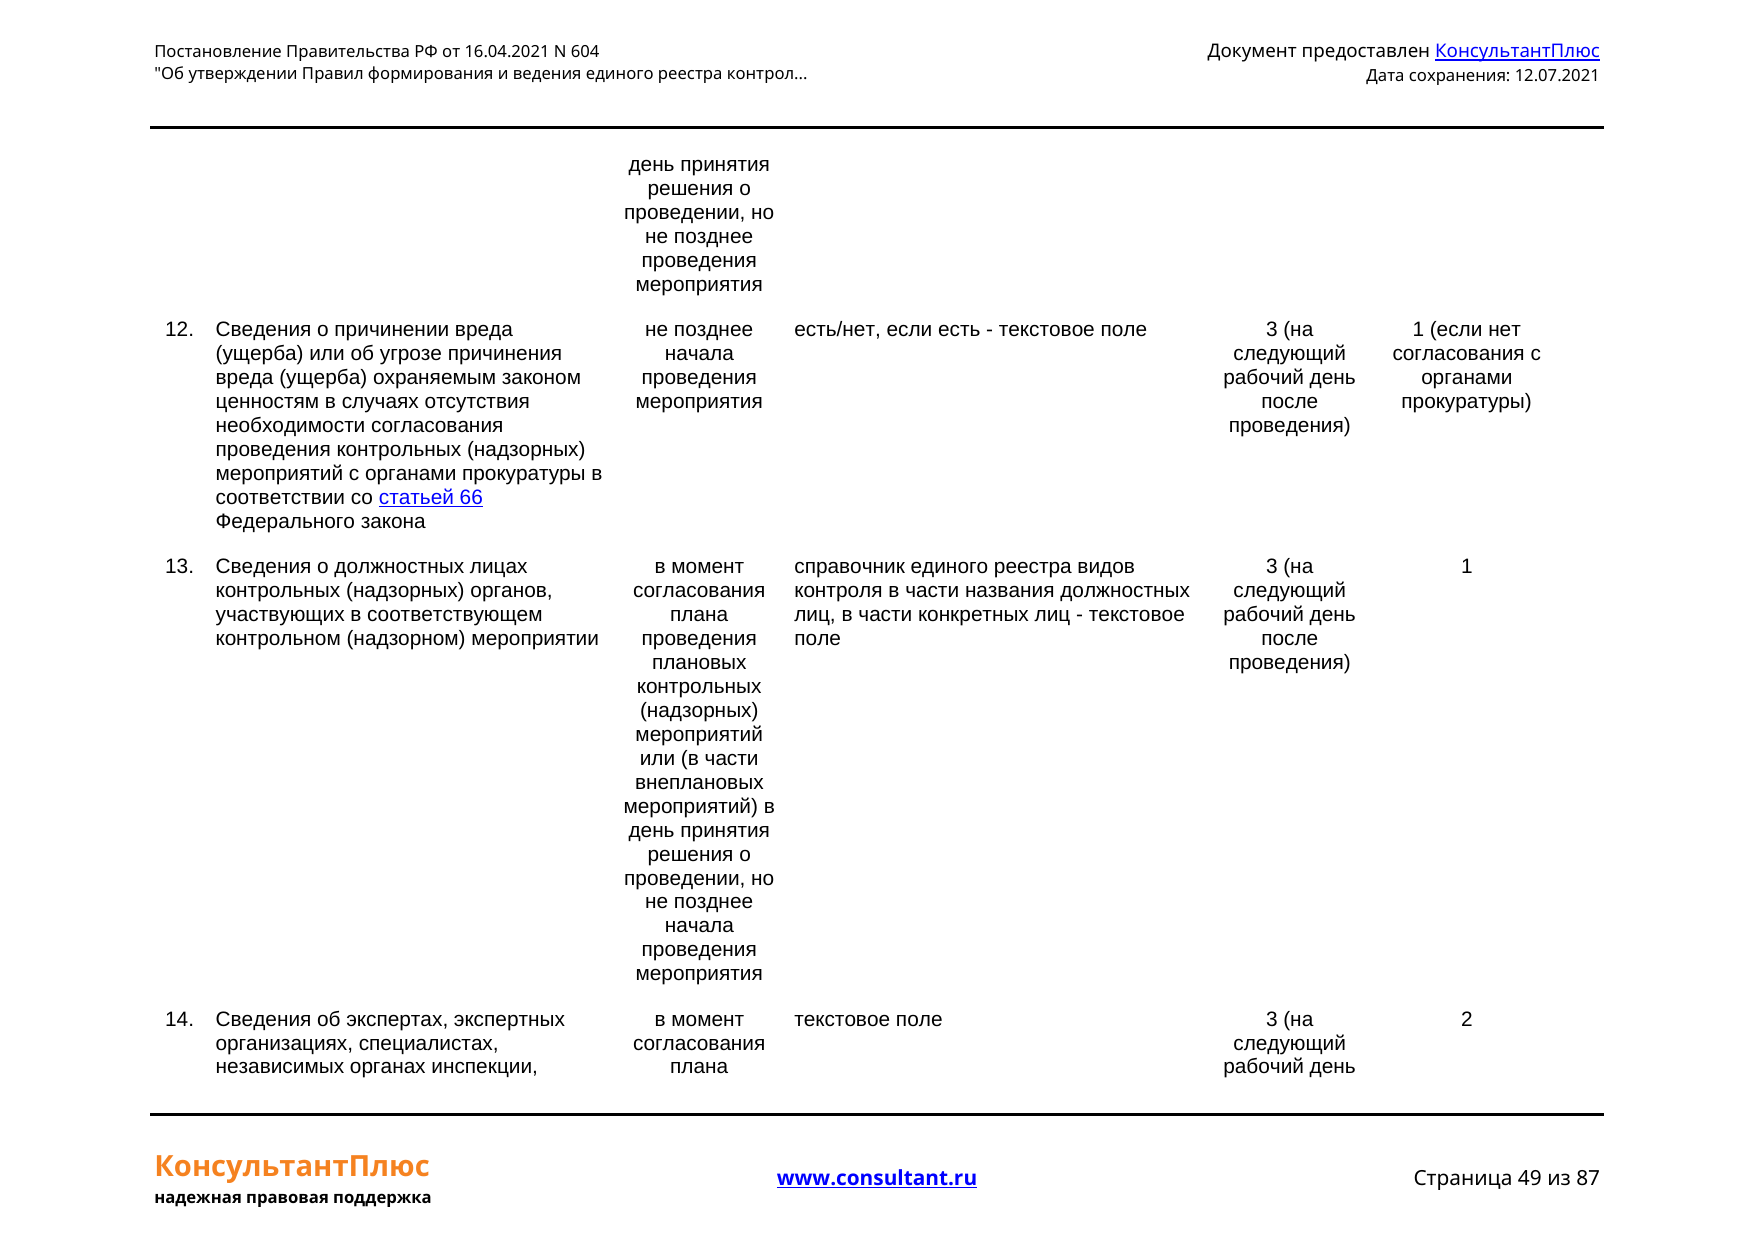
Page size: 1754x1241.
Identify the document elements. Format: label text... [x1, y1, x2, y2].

table_cell 2 [1378, 996, 1555, 1089]
table_cell 3 (на следующий рабочий день после проведения) [1201, 543, 1378, 996]
table_cell Сведения об экспертах, экспертных организациях, специалистах, независимых органах инспекции, [209, 996, 611, 1089]
table_cell 3 (на следующий рабочий день после проведения) [1201, 306, 1378, 543]
table_cell 14. [150, 996, 209, 1089]
table_cell есть/нет, если есть - текстовое поле [788, 306, 1201, 543]
table_cell текстовое поле [788, 996, 1201, 1089]
table_cell день принятия решения о проведении, но не позднее проведения мероприятия [611, 141, 788, 306]
table_cell 1 [1378, 543, 1555, 996]
table_cell Сведения о должностных лицах контрольных (надзорных) органов, участвующих в соответствующем контрольном (надзорном) мероприятии [209, 543, 611, 996]
table_cell 3 (на следующий рабочий день [1201, 996, 1378, 1089]
table_cell [1378, 141, 1555, 306]
table_cell в момент согласования плана [611, 996, 788, 1089]
table_cell Сведения о причинении вреда (ущерба) или об угрозе причинения вреда (ущерба) охраняемым законом ценностям в случаях отсутствия необходимости согласования проведения контрольных (надзорных) мероприятий с органами прокуратуры в соответствии со статьей 66 Федерального закона [209, 306, 611, 543]
table_cell [1201, 141, 1378, 306]
table_cell в момент согласования плана проведения плановых контрольных (надзорных) мероприятий или (в части внеплановых мероприятий) в день принятия решения о проведении, но не позднее начала проведения мероприятия [611, 543, 788, 996]
table_cell [150, 141, 209, 306]
table_cell [209, 141, 611, 306]
table_cell 1 (если нет согласования с органами прокуратуры) [1378, 306, 1555, 543]
table_cell [788, 141, 1201, 306]
table_cell 12. [150, 306, 209, 543]
table_cell справочник единого реестра видов контроля в части названия должностных лиц, в части конкретных лиц - текстовое поле [788, 543, 1201, 996]
table_cell 13. [150, 543, 209, 996]
table_cell не позднее начала проведения мероприятия [611, 306, 788, 543]
